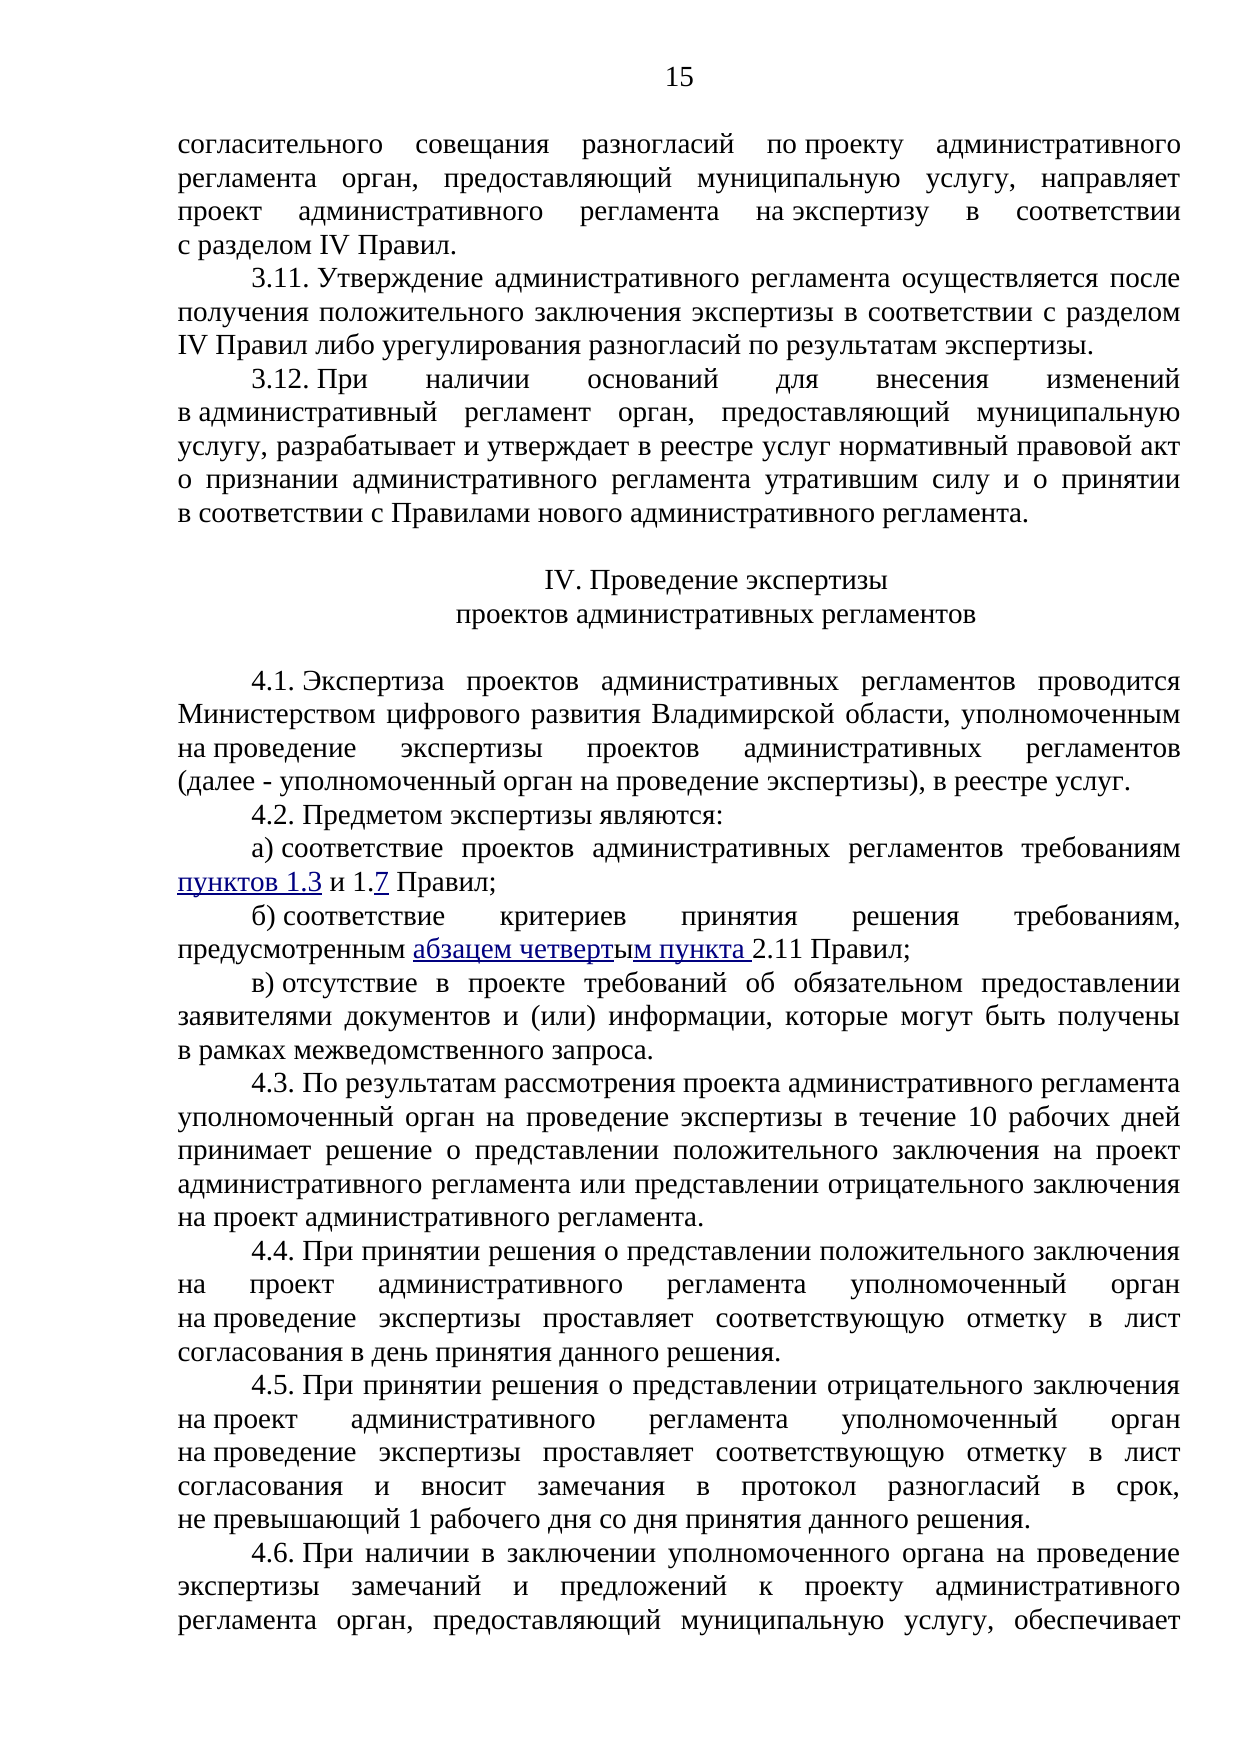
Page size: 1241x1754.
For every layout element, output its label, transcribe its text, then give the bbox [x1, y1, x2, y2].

text а) соответствие проектов административных регламентов требованиям пунктов 1.3 и 1.7 Правил; [177, 831, 1181, 898]
text 4.5. При принятии решения о представлении отрицательного заключения на проект административного регламента уполномоченный орган на проведение экспертизы проставляет соответствующую отметку в лист согласования и вносит замечания в протокол разногласий в срок, не превышающий 1 рабочего дня со дня принятия данного решения. [177, 1367, 1181, 1535]
text IV. Проведение экспертизы [177, 562, 1181, 596]
text 4.4. При принятии решения о представлении положительного заключения на проект административного регламента уполномоченный орган на проведение экспертизы проставляет соответствующую отметку в лист согласования в день принятия данного решения. [177, 1233, 1181, 1367]
text 4.3. По результатам рассмотрения проекта административного регламента уполномоченный орган на проведение экспертизы в течение 10 рабочих дней принимает решение о представлении положительного заключения на проект административного регламента или представлении отрицательного заключения на проект административного регламента. [177, 1065, 1181, 1233]
text в) отсутствие в проекте требований об обязательном предоставлении заявителями документов и (или) информации, которые могут быть получены в рамках межведомственного запроса. [177, 965, 1181, 1065]
text 4.6. При наличии в заключении уполномоченного органа на проведение экспертизы замечаний и предложений к проекту административного регламента орган, предоставляющий муниципальную услугу, обеспечивает [177, 1535, 1181, 1636]
text 3.11. Утверждение административного регламента осуществляется после получения положительного заключения экспертизы в соответствии с разделом IV Правил либо урегулирования разногласий по результатам экспертизы. [177, 260, 1181, 361]
text 4.1. Экспертиза проектов административных регламентов проводится Министерством цифрового развития Владимирской области, уполномоченным на проведение экспертизы проектов административных регламентов (далее - уполномоченный орган на проведение экспертизы), в реестре услуг. [177, 663, 1181, 797]
text проектов административных регламентов [177, 596, 1181, 629]
text согласительного совещания разногласий по проекту административного регламента орган, предоставляющий муниципальную услугу, направляет проект административного регламента на экспертизу в соответствии с разделом IV Правил. [177, 126, 1181, 260]
text 4.2. Предметом экспертизы являются: [177, 797, 1181, 831]
text 3.12. При наличии оснований для внесения изменений в административный регламент орган, предоставляющий муниципальную услугу, разрабатывает и утверждает в реестре услуг нормативный правовой акт о признании административного регламента утратившим силу и о принятии в соответствии с Правилами нового административного регламента. [177, 361, 1181, 529]
text б) соответствие критериев принятия решения требованиям, предусмотренным абзацем четвертым пункта 2.11 Правил; [177, 898, 1181, 965]
